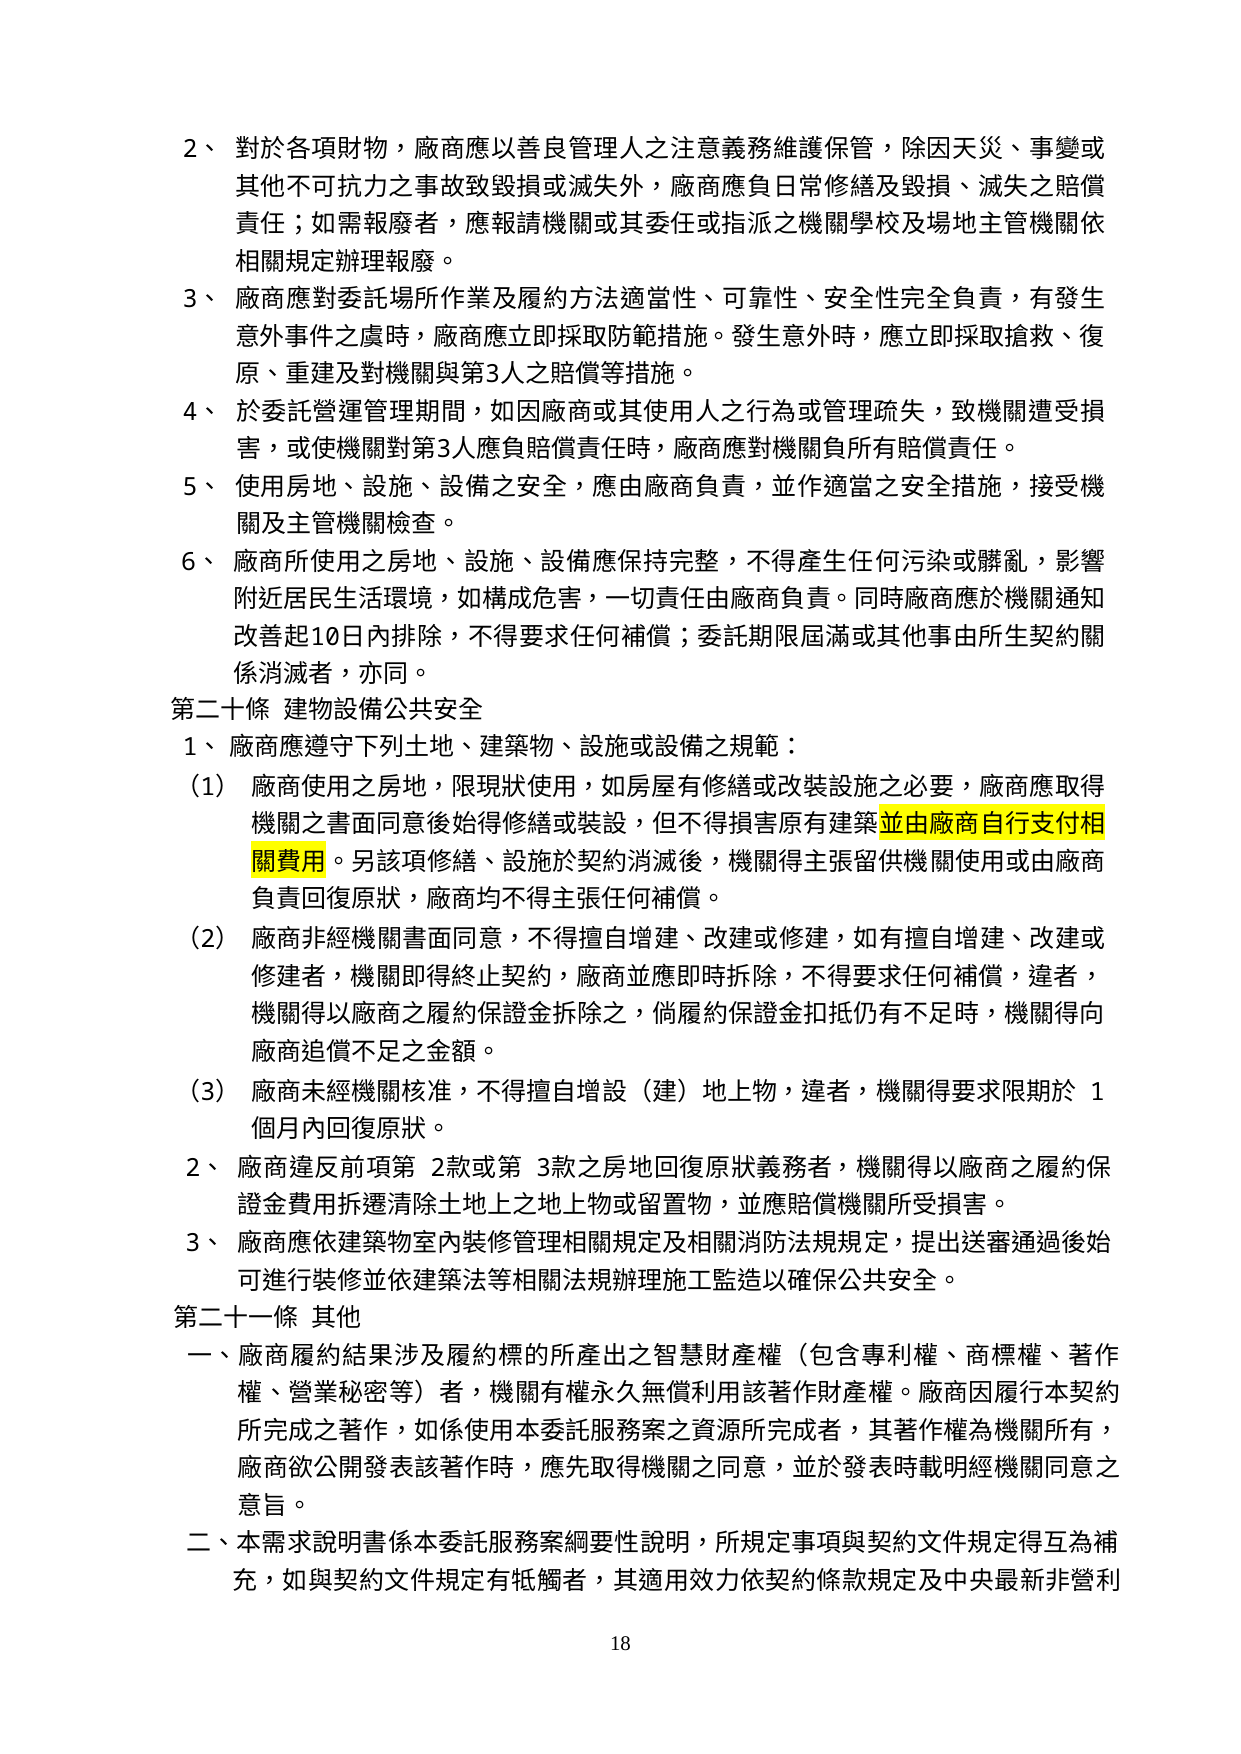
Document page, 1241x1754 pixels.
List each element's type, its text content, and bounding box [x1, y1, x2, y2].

list 廠商違反前項第 2款或第 3款之房地回復原狀義務者，機關得以廠商之履約保證金費用拆遷清除土地上之地上物或留置物，並應賠償機關所受損害。 [185, 1146, 1112, 1221]
list 對於各項財物，廠商應以善良管理人之注意義務維護保管，除因天災、事變或其他不可抗力之事故致毀損或滅失外，廠商應負日常修繕及毀損、滅失之賠償責任；如需報廢者，應報請機關或其委任或指派之機關學校及場地主管機關依相關規定辦理報廢。 [182, 128, 1105, 278]
list 使用房地、設施、設備之安全，應由廠商負責，並作適當之安全措施，接受機關及主管機關檢查。 [182, 465, 1105, 540]
text 第二十條 建物設備公共安全 [160, 690, 1122, 725]
list 廠商應對委託場所作業及履約方法適當性、可靠性、安全性完全負責，有發生意外事件之虞時，廠商應立即採取防範措施。發生意外時，應立即採取搶救、復原、重建及對機關與第3人之賠償等措施。 [182, 278, 1105, 390]
list 廠商所使用之房地、設施、設備應保持完整，不得產生任何污染或髒亂，影響附近居民生活環境，如構成危害，一切責任由廠商負責。同時廠商應於機關通知改善起10日內排除，不得要求任何補償；委託期限屆滿或其他事由所生契約關係消滅者，亦同。 [181, 540, 1105, 690]
list 廠商非經機關書面同意，不得擅自增建、改建或修建，如有擅自增建、改建或修建者，機關即得終止契約，廠商並應即時拆除，不得要求任何補償，違者，機關得以廠商之履約保證金拆除之，倘履約保證金扣抵仍有不足時，機關得向廠商追償不足之金額。 [175, 918, 1105, 1068]
list 廠商使用之房地，限現狀使用，如房屋有修繕或改裝設施之必要，廠商應取得機關之書面同意後始得修繕或裝設，但不得損害原有建築並由廠商自行支付相關費用。另該項修繕、設施於契約消滅後，機關得主張留供機關使用或由廠商負責回復原狀，廠商均不得主張任何補償。 [175, 765, 1105, 915]
list 廠商未經機關核准，不得擅自增設（建）地上物，違者，機關得要求限期於 1個月內回復原狀。 [175, 1070, 1105, 1145]
text 第二十一條 其他 [173, 1297, 1122, 1334]
list 於委託營運管理期間，如因廠商或其使用人之行為或管理疏失，致機關遭受損害，或使機關對第3人應負賠償責任時，廠商應對機關負所有賠償責任。 [182, 390, 1105, 465]
text 一、廠商履約結果涉及履約標的所產出之智慧財產權（包含專利權、商標權、著作權、營業秘密等）者，機關有權永久無償利用該著作財產權。廠商因履行本契約所完成之著作，如係使用本委託服務案之資源所完成者，其著作權為機關所有，廠商欲公開發表該著作時，應先取得機關之同意，並於發表時載明經機關同意之意旨。 [187, 1334, 1122, 1522]
list 廠商應遵守下列土地、建築物、設施或設備之規範： [182, 725, 1122, 763]
list 廠商應依建築物室內裝修管理相關規定及相關消防法規規定，提出送審通過後始可進行裝修並依建築法等相關法規辦理施工監造以確保公共安全。 [185, 1222, 1112, 1297]
text 二、本需求說明書係本委託服務案綱要性說明，所規定事項與契約文件規定得互為補充，如與契約文件規定有牴觸者，其適用效力依契約條款規定及中央最新非營利 [186, 1522, 1122, 1597]
